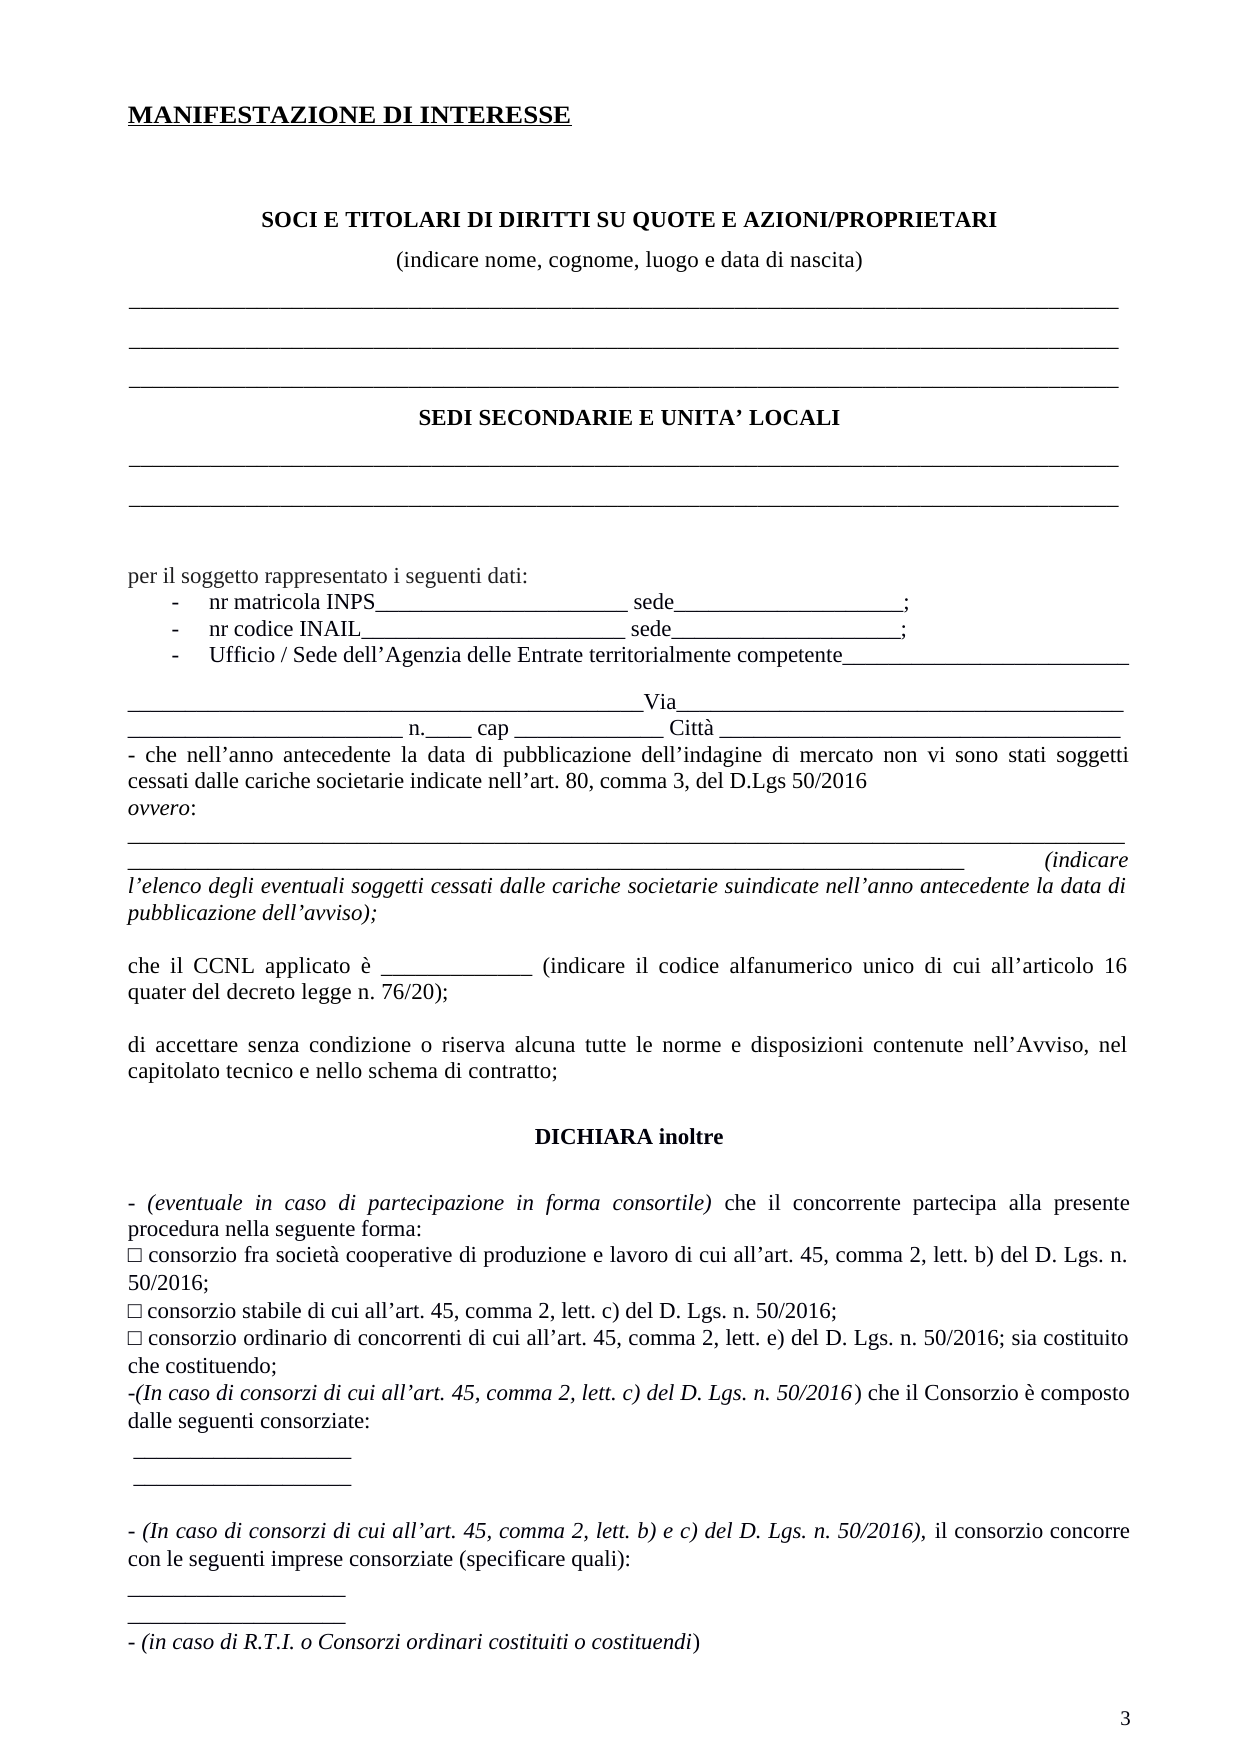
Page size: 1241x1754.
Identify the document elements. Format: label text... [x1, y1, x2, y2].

text - (in caso di R.T.I. o Consorzi ordinari costituiti o costituendi) [128, 1628, 1130, 1654]
text ___________________ [128, 1435, 1130, 1461]
text ovvero: ________________________________________________________________________________________________________________________________________________________________ (indicare l’elenco degli eventuali soggetti cessati dalle cariche societarie suindicate nell’anno antecedente la data di pubblicazione dell’avviso); [128, 793, 1130, 925]
text che il CCNL applicato è _____________ (indicare il codice alfanumerico unico di cui all’articolo 16 quater del decreto legge n. 76/20); [128, 952, 1130, 1004]
text SOCI E TITOLARI DI DIRITTI SU QUOTE E AZIONI/PROPRIETARI [129, 207, 1130, 233]
text - che nell’anno antecedente la data di pubblicazione dell’indagine di mercato non vi sono stati soggetti cessati dalle cariche societarie indicate nell’art. 80, comma 3, del D.Lgs 50/2016 [128, 741, 1130, 793]
text - (In caso di consorzi di cui all’art. 45, comma 2, lett. b) e c) del D. Lgs. n. 50/2016), il consorzio concorre con le seguenti imprese consorziate (specificare quali): [128, 1517, 1130, 1571]
text ___________________ [128, 1573, 1130, 1599]
text SEDI SECONDARIE E UNITA’ LOCALI [129, 404, 1130, 430]
text DICHIARA inoltre [128, 1123, 1130, 1149]
text _______________________________________________________________________________________________________________________________________________________________________________________________________________________________________________________________ [129, 286, 1130, 391]
text __________________________________________________________________________________________________________________________________________________________________________ [129, 443, 1130, 509]
text (indicare nome, cognome, luogo e data di nascita) [129, 246, 1130, 272]
text di accettare senza condizione o riserva alcuna tutte le norme e disposizioni contenute nell’Avviso, nel capitolato tecnico e nello schema di contratto; [128, 1031, 1130, 1083]
text ___________________ [128, 1462, 1130, 1489]
text □ consorzio ordinario di concorrenti di cui all’art. 45, comma 2, lett. e) del D. Lgs. n. 50/2016; sia costituito che costituendo; [128, 1324, 1130, 1378]
text _____________________________________________Via_______________________________________________________________ n.____ cap _____________ Città ___________________________________ [128, 688, 1130, 741]
list Ufficio / Sede dell’Agenzia delle Entrate territorialmente competente_________________________ [171, 641, 1130, 667]
list nr codice INAIL_______________________ sede____________________; [171, 614, 1130, 641]
text -(In caso di consorzi di cui all’art. 45, comma 2, lett. c) del D. Lgs. n. 50/2016) che il Consorzio è composto dalle seguenti consorziate: [128, 1379, 1130, 1433]
text □ consorzio stabile di cui all’art. 45, comma 2, lett. c) del D. Lgs. n. 50/2016; [128, 1297, 1130, 1323]
text ___________________ [128, 1600, 1130, 1627]
text □ consorzio fra società cooperative di produzione e lavoro di cui all’art. 45, comma 2, lett. b) del D. Lgs. n. 50/2016; [128, 1241, 1130, 1295]
list nr matricola INPS______________________ sede____________________; [171, 588, 1130, 614]
text per il soggetto rappresentato i seguenti dati: [128, 562, 1130, 588]
text - (eventuale in caso di partecipazione in forma consortile) che il concorrente partecipa alla presente procedura nella seguente forma: [128, 1189, 1130, 1241]
